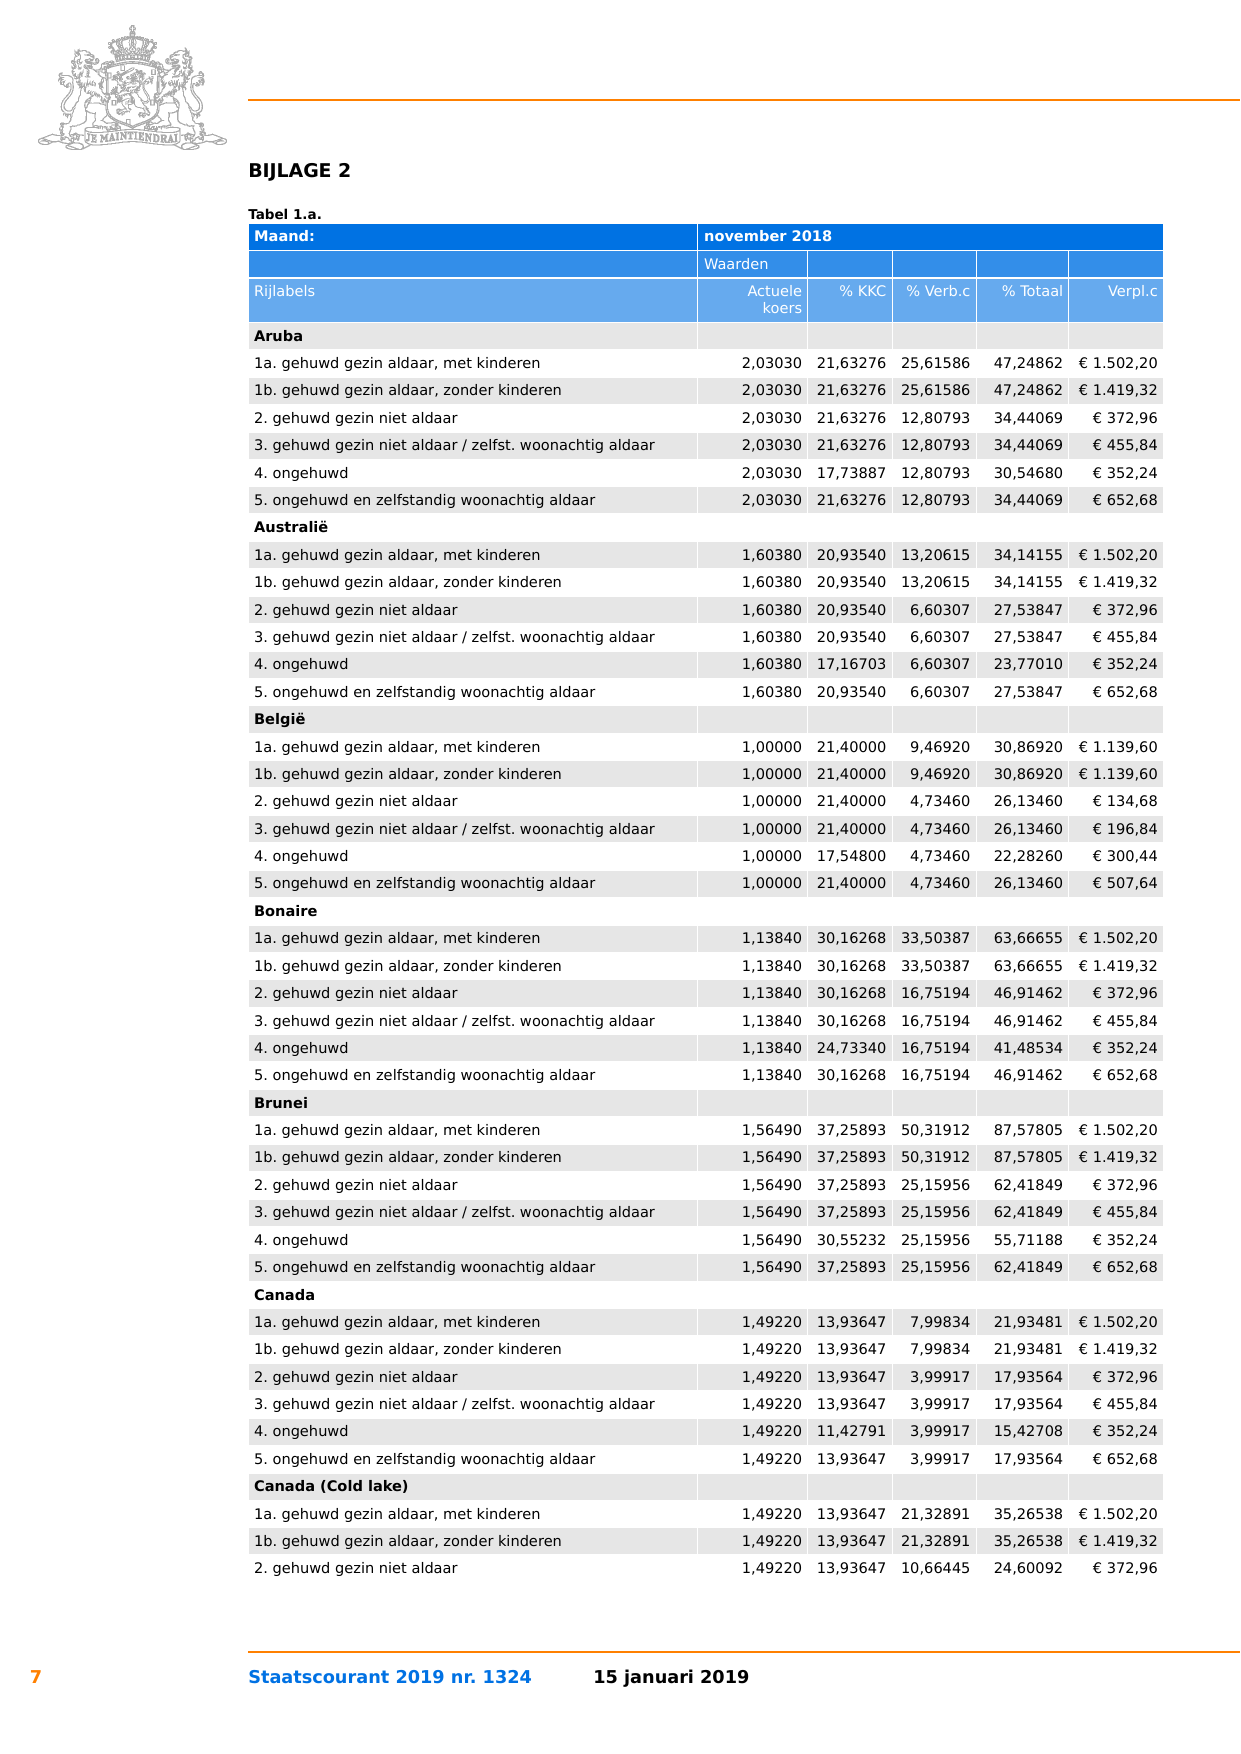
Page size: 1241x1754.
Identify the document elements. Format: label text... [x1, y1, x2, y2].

table_cell 34,44069 [977, 433, 1068, 459]
table_cell 13,93647 [808, 1391, 892, 1418]
table_cell 17,93564 [977, 1391, 1068, 1418]
table_cell 1,00000 [698, 816, 807, 842]
table_cell 33,50387 [893, 926, 976, 952]
table_cell [977, 1090, 1068, 1116]
table_cell [698, 898, 807, 924]
table_cell 1,60380 [698, 542, 807, 568]
table_cell [977, 323, 1068, 349]
table_cell € 372,96 [1069, 597, 1163, 623]
table_cell € 1.139,60 [1069, 761, 1163, 787]
table_cell 13,93647 [808, 1309, 892, 1335]
table_cell 11,42791 [808, 1419, 892, 1445]
table_cell 1,13840 [698, 1035, 807, 1061]
table_cell 27,53847 [977, 597, 1068, 623]
table_cell 3. gehuwd gezin niet aldaar / zelfst. woonachtig aldaar [249, 1200, 697, 1226]
table_cell 21,93481 [977, 1309, 1068, 1335]
table_cell € 352,24 [1069, 460, 1163, 486]
table_cell € 134,68 [1069, 789, 1163, 815]
table_cell Waarden [698, 251, 807, 277]
table_cell 3. gehuwd gezin niet aldaar / zelfst. woonachtig aldaar [249, 1008, 697, 1034]
table_cell [808, 515, 892, 541]
table_cell [893, 323, 976, 349]
table_header Tabel 1.a. [248, 207, 1163, 223]
table_cell € 352,24 [1069, 652, 1163, 678]
table_cell 87,57805 [977, 1145, 1068, 1171]
table_cell 21,32891 [893, 1528, 976, 1554]
table_cell 62,41849 [977, 1172, 1068, 1198]
table_cell 2. gehuwd gezin niet aldaar [249, 1172, 697, 1198]
table_cell € 1.502,20 [1069, 542, 1163, 568]
table_cell 1b. gehuwd gezin aldaar, zonder kinderen [249, 569, 697, 596]
table_cell [977, 515, 1068, 541]
table_cell 13,93647 [808, 1336, 892, 1363]
table_cell 37,25893 [808, 1254, 892, 1281]
table_cell [893, 251, 976, 277]
table_cell % KKC [808, 279, 892, 322]
table_cell 23,77010 [977, 652, 1068, 678]
table_cell 1,56490 [698, 1145, 807, 1171]
table_cell € 652,68 [1069, 679, 1163, 705]
table_cell [808, 898, 892, 924]
table_cell 3. gehuwd gezin niet aldaar / zelfst. woonachtig aldaar [249, 433, 697, 459]
table_cell 4. ongehuwd [249, 460, 697, 486]
table_cell 63,66655 [977, 953, 1068, 979]
table_cell 21,63276 [808, 350, 892, 377]
table_cell 12,80793 [893, 433, 976, 459]
table_cell 5. ongehuwd en zelfstandig woonachtig aldaar [249, 679, 697, 705]
table_cell € 1.419,32 [1069, 569, 1163, 596]
table_cell 3,99917 [893, 1364, 976, 1390]
table_cell 16,75194 [893, 1035, 976, 1061]
table_cell 30,16268 [808, 926, 892, 952]
table_cell 1,49220 [698, 1528, 807, 1554]
table_cell 1,00000 [698, 734, 807, 760]
table_cell 1,49220 [698, 1419, 807, 1445]
table_cell 1,60380 [698, 679, 807, 705]
table_cell 20,93540 [808, 542, 892, 568]
table_cell € 352,24 [1069, 1419, 1163, 1445]
table_cell 1a. gehuwd gezin aldaar, met kinderen [249, 350, 697, 377]
table_cell 9,46920 [893, 761, 976, 787]
table_cell [808, 1282, 892, 1308]
table_cell 22,28260 [977, 843, 1068, 870]
table_cell 5. ongehuwd en zelfstandig woonachtig aldaar [249, 487, 697, 513]
table_cell 2,03030 [698, 487, 807, 513]
table_cell 1b. gehuwd gezin aldaar, zonder kinderen [249, 761, 697, 787]
table_cell 35,26538 [977, 1501, 1068, 1527]
table_cell 6,60307 [893, 652, 976, 678]
table_cell Canada (Cold lake) [249, 1474, 697, 1500]
table_cell € 1.139,60 [1069, 734, 1163, 760]
table_cell 34,44069 [977, 405, 1068, 431]
table_cell 1,13840 [698, 953, 807, 979]
table_cell 4,73460 [893, 871, 976, 897]
table_cell € 372,96 [1069, 1364, 1163, 1390]
table_cell 1,00000 [698, 843, 807, 870]
table_cell 1,49220 [698, 1309, 807, 1335]
table_cell 13,93647 [808, 1556, 892, 1582]
table_cell [893, 1090, 976, 1116]
table_cell Canada [249, 1282, 697, 1308]
table_cell 13,93647 [808, 1446, 892, 1472]
table_cell 46,91462 [977, 1008, 1068, 1034]
table_cell [893, 1282, 976, 1308]
table_cell 21,63276 [808, 378, 892, 404]
table_cell 4,73460 [893, 816, 976, 842]
table_cell 12,80793 [893, 460, 976, 486]
table_cell Verpl.c [1069, 279, 1163, 322]
table_cell 41,48534 [977, 1035, 1068, 1061]
table_cell € 372,96 [1069, 1556, 1163, 1582]
table_cell € 455,84 [1069, 433, 1163, 459]
table_cell 47,24862 [977, 378, 1068, 404]
table_cell 24,60092 [977, 1556, 1068, 1582]
table_cell 27,53847 [977, 679, 1068, 705]
table_cell 87,57805 [977, 1117, 1068, 1144]
table_cell 2,03030 [698, 460, 807, 486]
table_cell 33,50387 [893, 953, 976, 979]
table_cell 1,60380 [698, 569, 807, 596]
table_cell € 372,96 [1069, 405, 1163, 431]
table_cell € 1.502,20 [1069, 1309, 1163, 1335]
table_cell 2,03030 [698, 433, 807, 459]
table_cell € 1.502,20 [1069, 926, 1163, 952]
table_cell 13,93647 [808, 1364, 892, 1390]
table_cell 1,56490 [698, 1200, 807, 1226]
table_cell 1,56490 [698, 1254, 807, 1281]
table_cell [1069, 898, 1163, 924]
table_cell 30,16268 [808, 1063, 892, 1089]
table_cell € 455,84 [1069, 624, 1163, 651]
table_cell 2. gehuwd gezin niet aldaar [249, 980, 697, 1007]
table_cell 21,63276 [808, 487, 892, 513]
table_cell Brunei [249, 1090, 697, 1116]
table_cell 13,93647 [808, 1501, 892, 1527]
table_cell [698, 515, 807, 541]
table_cell 1,49220 [698, 1364, 807, 1390]
table_cell [977, 898, 1068, 924]
table_cell 5. ongehuwd en zelfstandig woonachtig aldaar [249, 1446, 697, 1472]
table_cell 4. ongehuwd [249, 1227, 697, 1253]
table_cell € 455,84 [1069, 1391, 1163, 1418]
table_cell € 652,68 [1069, 487, 1163, 513]
table_cell 17,73887 [808, 460, 892, 486]
table_cell Australië [249, 515, 697, 541]
table_cell 17,54800 [808, 843, 892, 870]
table_cell 16,75194 [893, 1063, 976, 1089]
table_cell 1,00000 [698, 789, 807, 815]
table_cell [808, 323, 892, 349]
table_cell 1a. gehuwd gezin aldaar, met kinderen [249, 926, 697, 952]
table_cell 25,15956 [893, 1200, 976, 1226]
table_cell 2. gehuwd gezin niet aldaar [249, 1556, 697, 1582]
table_cell 13,20615 [893, 542, 976, 568]
table_cell 1b. gehuwd gezin aldaar, zonder kinderen [249, 953, 697, 979]
table_cell € 1.502,20 [1069, 1501, 1163, 1527]
table_cell [1069, 251, 1163, 277]
table_cell 1,13840 [698, 980, 807, 1007]
table_cell 30,16268 [808, 1008, 892, 1034]
table_cell 62,41849 [977, 1254, 1068, 1281]
table_cell € 652,68 [1069, 1254, 1163, 1281]
table_cell 2,03030 [698, 405, 807, 431]
table_cell 50,31912 [893, 1145, 976, 1171]
table_cell [808, 251, 892, 277]
table_cell Rijlabels [249, 279, 697, 322]
table_cell 1,00000 [698, 761, 807, 787]
table_cell 30,54680 [977, 460, 1068, 486]
table_cell [893, 1474, 976, 1500]
table_cell € 352,24 [1069, 1035, 1163, 1061]
table_cell 20,93540 [808, 679, 892, 705]
table_cell [698, 323, 807, 349]
table_cell € 1.419,32 [1069, 1145, 1163, 1171]
table_cell 25,61586 [893, 350, 976, 377]
table_cell 3. gehuwd gezin niet aldaar / zelfst. woonachtig aldaar [249, 1391, 697, 1418]
table_cell 26,13460 [977, 816, 1068, 842]
table_cell 25,15956 [893, 1227, 976, 1253]
table_cell 5. ongehuwd en zelfstandig woonachtig aldaar [249, 871, 697, 897]
picture [38, 25, 227, 150]
table_cell € 372,96 [1069, 980, 1163, 1007]
table_cell 46,91462 [977, 1063, 1068, 1089]
table_cell € 1.502,20 [1069, 350, 1163, 377]
table_cell 1,60380 [698, 597, 807, 623]
table_cell 6,60307 [893, 679, 976, 705]
table_cell 1,13840 [698, 1063, 807, 1089]
table_cell € 1.419,32 [1069, 378, 1163, 404]
table_cell [1069, 515, 1163, 541]
table_cell 6,60307 [893, 624, 976, 651]
table_cell 9,46920 [893, 734, 976, 760]
table_cell 21,32891 [893, 1501, 976, 1527]
table_cell 21,63276 [808, 433, 892, 459]
table_cell [977, 1282, 1068, 1308]
table_cell 1a. gehuwd gezin aldaar, met kinderen [249, 1501, 697, 1527]
table_cell 30,55232 [808, 1227, 892, 1253]
subtitle BIJLAGE 2 [248, 160, 1163, 182]
table_cell 1a. gehuwd gezin aldaar, met kinderen [249, 542, 697, 568]
table_cell 26,13460 [977, 789, 1068, 815]
table_cell 1a. gehuwd gezin aldaar, met kinderen [249, 734, 697, 760]
table_cell 1,00000 [698, 871, 807, 897]
table_cell 37,25893 [808, 1145, 892, 1171]
table_cell 16,75194 [893, 1008, 976, 1034]
table_cell 1,56490 [698, 1117, 807, 1144]
table_cell 5. ongehuwd en zelfstandig woonachtig aldaar [249, 1254, 697, 1281]
table_cell 13,20615 [893, 569, 976, 596]
table_cell [698, 1090, 807, 1116]
table_cell 1,49220 [698, 1391, 807, 1418]
table_cell 2. gehuwd gezin niet aldaar [249, 1364, 697, 1390]
table_cell 1b. gehuwd gezin aldaar, zonder kinderen [249, 1336, 697, 1363]
table_cell [1069, 706, 1163, 733]
table_cell 21,40000 [808, 761, 892, 787]
table_cell 4. ongehuwd [249, 1419, 697, 1445]
table_cell € 352,24 [1069, 1227, 1163, 1253]
table_cell 1,49220 [698, 1501, 807, 1527]
table_cell 30,16268 [808, 980, 892, 1007]
table_cell 4. ongehuwd [249, 652, 697, 678]
table_cell [808, 1474, 892, 1500]
table_cell [977, 1474, 1068, 1500]
table_cell 1b. gehuwd gezin aldaar, zonder kinderen [249, 1145, 697, 1171]
table_cell [977, 706, 1068, 733]
table_cell 34,14155 [977, 569, 1068, 596]
table_cell 55,71188 [977, 1227, 1068, 1253]
table_cell 34,14155 [977, 542, 1068, 568]
table_cell november 2018 [698, 224, 1163, 250]
table_cell 37,25893 [808, 1117, 892, 1144]
table_cell € 196,84 [1069, 816, 1163, 842]
table_cell 3,99917 [893, 1419, 976, 1445]
table_cell 63,66655 [977, 926, 1068, 952]
table_cell 30,16268 [808, 953, 892, 979]
table_cell 46,91462 [977, 980, 1068, 1007]
table_cell € 1.502,20 [1069, 1117, 1163, 1144]
table_cell 17,93564 [977, 1446, 1068, 1472]
table_cell [808, 1090, 892, 1116]
table_cell 26,13460 [977, 871, 1068, 897]
table_cell € 455,84 [1069, 1200, 1163, 1226]
table_cell 37,25893 [808, 1200, 892, 1226]
table_cell België [249, 706, 697, 733]
table_cell 37,25893 [808, 1172, 892, 1198]
table_cell 21,40000 [808, 789, 892, 815]
table_cell 1,49220 [698, 1446, 807, 1472]
table_cell Actuele koers [698, 279, 807, 322]
table_cell 1,56490 [698, 1227, 807, 1253]
table_cell 1a. gehuwd gezin aldaar, met kinderen [249, 1309, 697, 1335]
table_cell 25,61586 [893, 378, 976, 404]
table_cell 30,86920 [977, 761, 1068, 787]
table_cell 1,49220 [698, 1556, 807, 1582]
table_cell 17,16703 [808, 652, 892, 678]
table_cell 7,99834 [893, 1309, 976, 1335]
table_cell € 1.419,32 [1069, 953, 1163, 979]
table_cell 4. ongehuwd [249, 843, 697, 870]
table_cell [1069, 323, 1163, 349]
table_cell 3. gehuwd gezin niet aldaar / zelfst. woonachtig aldaar [249, 816, 697, 842]
table_cell [249, 251, 697, 277]
table_cell [1069, 1474, 1163, 1500]
table_cell 1a. gehuwd gezin aldaar, met kinderen [249, 1117, 697, 1144]
table_cell [893, 515, 976, 541]
table_cell 35,26538 [977, 1528, 1068, 1554]
table_cell 34,44069 [977, 487, 1068, 513]
table_cell 47,24862 [977, 350, 1068, 377]
table_cell 2,03030 [698, 350, 807, 377]
table_cell 4. ongehuwd [249, 1035, 697, 1061]
table_cell Maand: [249, 224, 697, 250]
table_cell 12,80793 [893, 405, 976, 431]
table_cell % Totaal [977, 279, 1068, 322]
table_cell 2,03030 [698, 378, 807, 404]
table_cell 30,86920 [977, 734, 1068, 760]
table_cell Aruba [249, 323, 697, 349]
table_cell 25,15956 [893, 1172, 976, 1198]
table_cell € 652,68 [1069, 1063, 1163, 1089]
table_cell € 372,96 [1069, 1172, 1163, 1198]
table_cell [698, 1474, 807, 1500]
table_cell 4,73460 [893, 843, 976, 870]
table_cell 1,60380 [698, 652, 807, 678]
table_cell 24,73340 [808, 1035, 892, 1061]
table_cell 17,93564 [977, 1364, 1068, 1390]
table_cell % Verb.c [893, 279, 976, 322]
table_cell [893, 706, 976, 733]
table_cell 20,93540 [808, 569, 892, 596]
table_cell 50,31912 [893, 1117, 976, 1144]
table_cell 21,40000 [808, 871, 892, 897]
table_cell 3. gehuwd gezin niet aldaar / zelfst. woonachtig aldaar [249, 624, 697, 651]
table_cell 62,41849 [977, 1200, 1068, 1226]
table_cell € 1.419,32 [1069, 1528, 1163, 1554]
table_cell [808, 706, 892, 733]
table_cell [1069, 1090, 1163, 1116]
table_cell 13,93647 [808, 1528, 892, 1554]
table_cell € 652,68 [1069, 1446, 1163, 1472]
table_cell 2. gehuwd gezin niet aldaar [249, 789, 697, 815]
table_cell 16,75194 [893, 980, 976, 1007]
table_cell 2. gehuwd gezin niet aldaar [249, 597, 697, 623]
table_cell 1,13840 [698, 926, 807, 952]
table_cell € 455,84 [1069, 1008, 1163, 1034]
table_cell 21,40000 [808, 816, 892, 842]
table_cell 7,99834 [893, 1336, 976, 1363]
table_cell € 1.419,32 [1069, 1336, 1163, 1363]
table_cell [698, 1282, 807, 1308]
table_cell 21,40000 [808, 734, 892, 760]
table_cell 21,93481 [977, 1336, 1068, 1363]
table_cell 5. ongehuwd en zelfstandig woonachtig aldaar [249, 1063, 697, 1089]
table_cell [977, 251, 1068, 277]
table_cell 3,99917 [893, 1391, 976, 1418]
table_cell 1,60380 [698, 624, 807, 651]
table_cell 15,42708 [977, 1419, 1068, 1445]
table_cell 1,56490 [698, 1172, 807, 1198]
table_cell € 507,64 [1069, 871, 1163, 897]
table_cell [1069, 1282, 1163, 1308]
table_cell 3,99917 [893, 1446, 976, 1472]
table_cell 20,93540 [808, 597, 892, 623]
table_cell € 300,44 [1069, 843, 1163, 870]
table_cell 1,49220 [698, 1336, 807, 1363]
table_cell 1b. gehuwd gezin aldaar, zonder kinderen [249, 378, 697, 404]
table_cell 27,53847 [977, 624, 1068, 651]
table_cell 6,60307 [893, 597, 976, 623]
table_cell [893, 898, 976, 924]
table_cell 12,80793 [893, 487, 976, 513]
table_cell 4,73460 [893, 789, 976, 815]
table_cell 21,63276 [808, 405, 892, 431]
table_cell 1b. gehuwd gezin aldaar, zonder kinderen [249, 1528, 697, 1554]
table_cell 2. gehuwd gezin niet aldaar [249, 405, 697, 431]
table_cell 10,66445 [893, 1556, 976, 1582]
table_cell 20,93540 [808, 624, 892, 651]
table_cell 1,13840 [698, 1008, 807, 1034]
table_cell Bonaire [249, 898, 697, 924]
table_cell [698, 706, 807, 733]
table_cell 25,15956 [893, 1254, 976, 1281]
